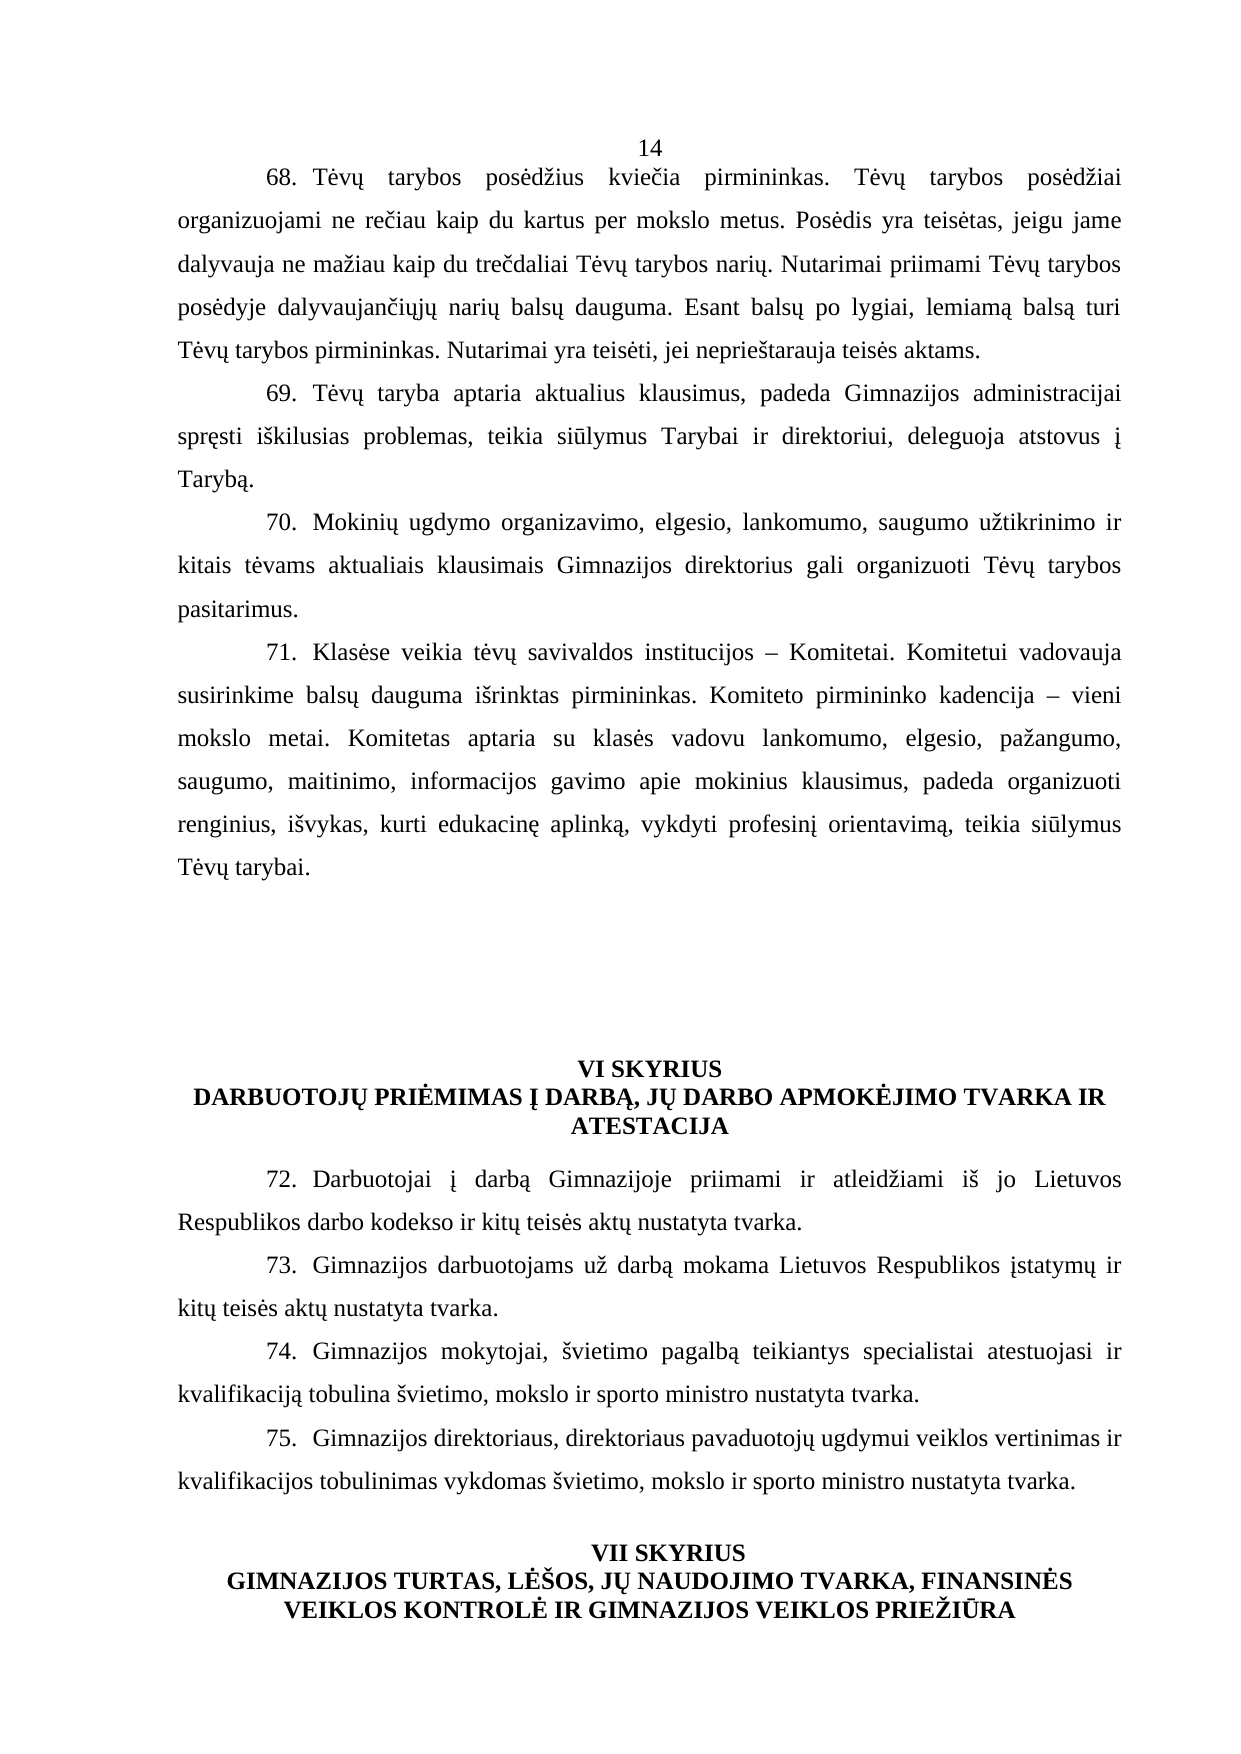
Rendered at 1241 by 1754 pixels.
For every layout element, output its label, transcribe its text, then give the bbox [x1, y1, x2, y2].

text 70. Mokinių ugdymo organizavimo, elgesio, lankomumo, saugumo užtikrinimo ir kitais tėvams aktualiais klausimais Gimnazijos direktorius gali organizuoti Tėvų tarybos pasitarimus. [177, 507, 1122, 622]
text 75. Gimnazijos direktoriaus, direktoriaus pavaduotojų ugdymui veiklos vertinimas ir kvalifikacijos tobulinimas vykdomas švietimo, mokslo ir sporto ministro nustatyta tvarka. [177, 1423, 1122, 1494]
text 68. Tėvų tarybos posėdžius kviečia pirmininkas. Tėvų tarybos posėdžiai organizuojami ne rečiau kaip du kartus per mokslo metus. Posėdis yra teisėtas, jeigu jame dalyvauja ne mažiau kaip du trečdaliai Tėvų tarybos narių. Nutarimai priimami Tėvų tarybos posėdyje dalyvaujančiųjų narių balsų dauguma. Esant balsų po lygiai, lemiamą balsą turi Tėvų tarybos pirmininkas. Nutarimai yra teisėti, jei neprieštarauja teisės aktams. [177, 162, 1122, 364]
text VI SKYRIUS [177, 1054, 1122, 1082]
text GIMNAZIJOS TURTAS, LĖŠOS, JŲ NAUDOJIMO TVARKA, FINANSINĖS VEIKLOS KONTROLĖ IR GIMNAZIJOS VEIKLOS PRIEŽIŪRA [177, 1566, 1122, 1624]
text 71. Klasėse veikia tėvų savivaldos institucijos – Komitetai. Komitetui vadovauja susirinkime balsų dauguma išrinktas pirmininkas. Komiteto pirmininko kadencija – vieni mokslo metai. Komitetas aptaria su klasės vadovu lankomumo, elgesio, pažangumo, saugumo, maitinimo, informacijos gavimo apie mokinius klausimus, padeda organizuoti renginius, išvykas, kurti edukacinę aplinką, vykdyti profesinį orientavimą, teikia siūlymus Tėvų tarybai. [177, 637, 1122, 881]
text 72. Darbuotojai į darbą Gimnazijoje priimami ir atleidžiami iš jo Lietuvos Respublikos darbo kodekso ir kitų teisės aktų nustatyta tvarka. [177, 1164, 1122, 1236]
text 73. Gimnazijos darbuotojams už darbą mokama Lietuvos Respublikos įstatymų ir kitų teisės aktų nustatyta tvarka. [177, 1250, 1122, 1322]
text DARBUOTOJŲ PRIĖMIMAS Į DARBĄ, JŲ DARBO APMOKĖJIMO TVARKA IR ATESTACIJA [177, 1082, 1122, 1140]
text 74. Gimnazijos mokytojai, švietimo pagalbą teikiantys specialistai atestuojasi ir kvalifikaciją tobulina švietimo, mokslo ir sporto ministro nustatyta tvarka. [177, 1336, 1122, 1408]
text 69. Tėvų taryba aptaria aktualius klausimus, padeda Gimnazijos administracijai spręsti iškilusias problemas, teikia siūlymus Tarybai ir direktoriui, deleguoja atstovus į Tarybą. [177, 378, 1122, 493]
text VII SKYRIUS [214, 1538, 1122, 1566]
